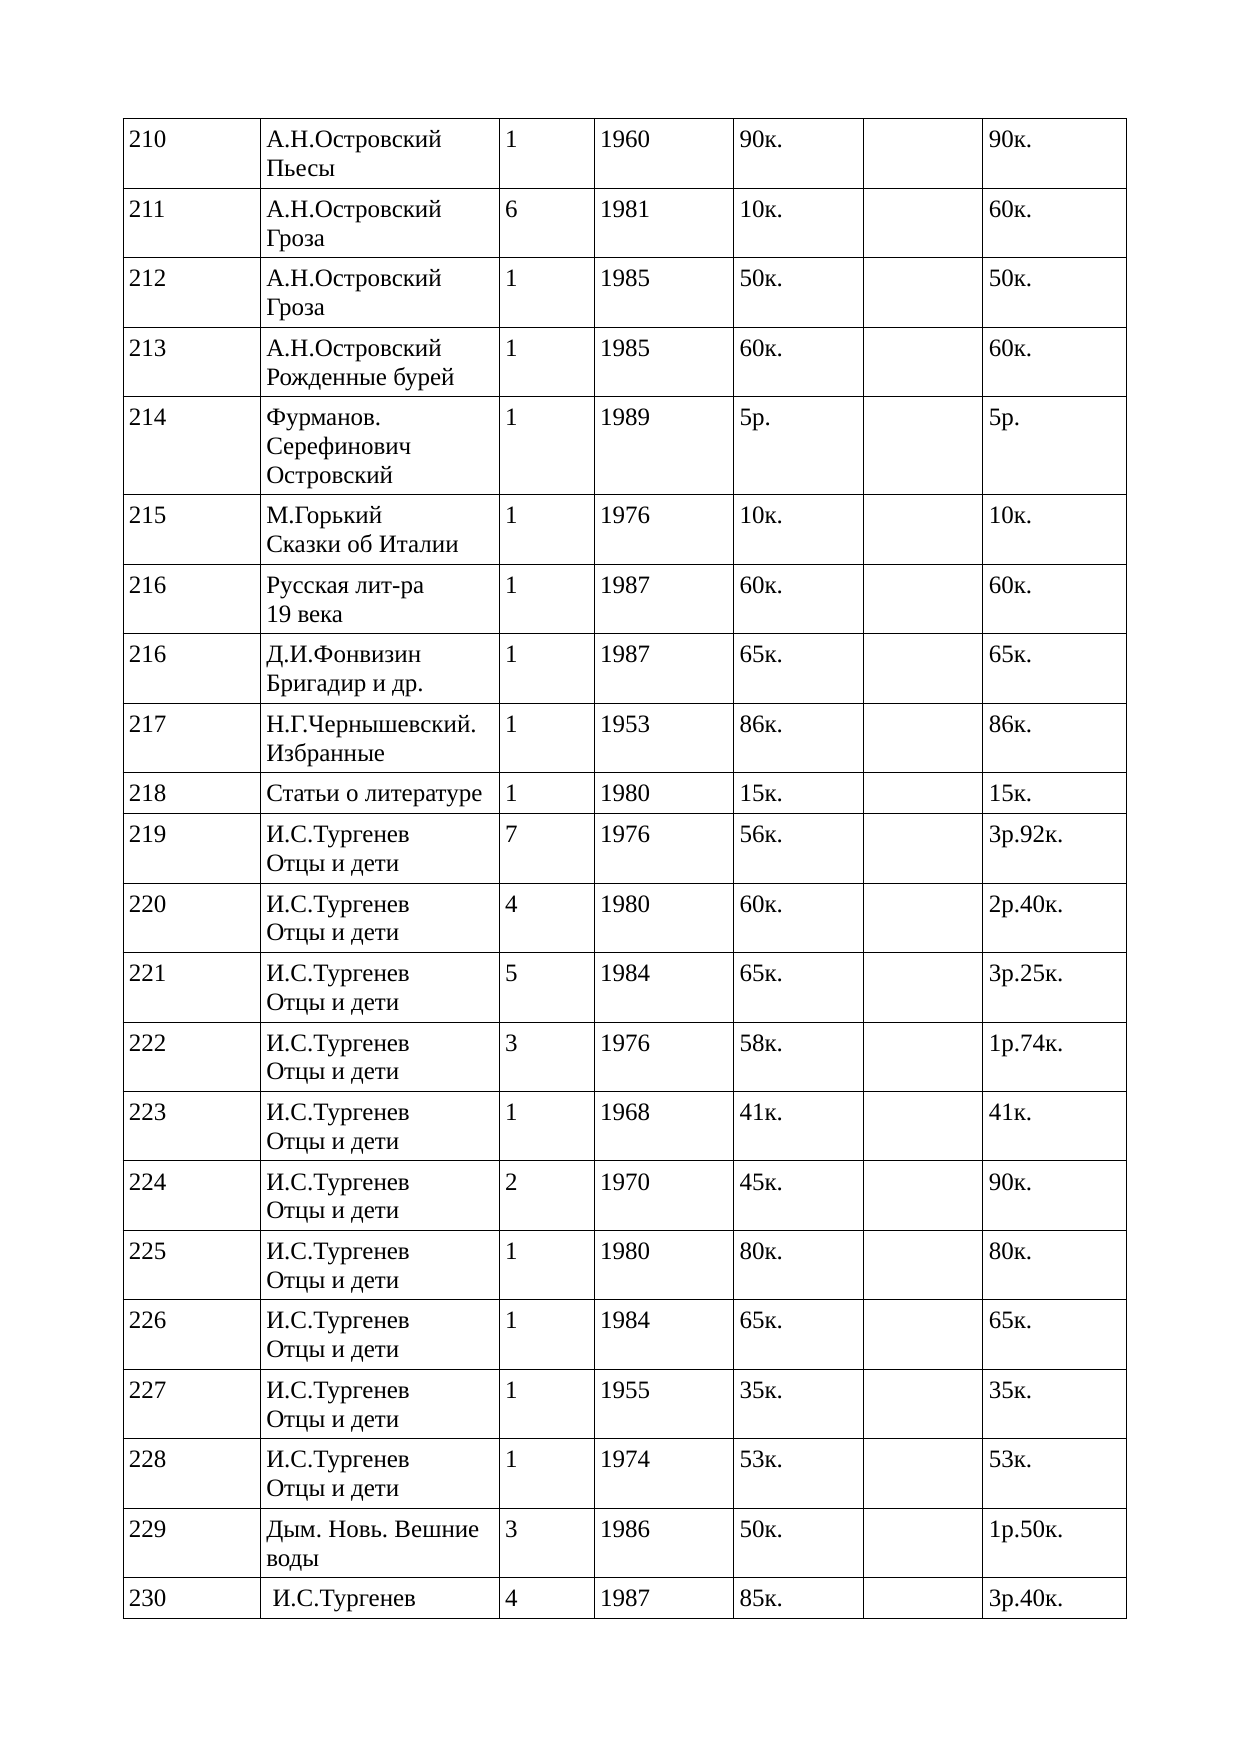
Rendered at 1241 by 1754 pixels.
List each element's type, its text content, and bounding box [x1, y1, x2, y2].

table_cell 60к. [983, 565, 1126, 633]
table_cell 90к. [734, 119, 863, 188]
table_cell 10к. [734, 495, 863, 564]
table_cell 1980 [595, 773, 733, 813]
table_cell 1 [500, 565, 594, 633]
table_cell [864, 1578, 982, 1618]
table_cell Д.И.Фонвизин Бригадир и др. [261, 634, 499, 703]
table_cell 1970 [595, 1161, 733, 1230]
table_cell [864, 1023, 982, 1091]
table_cell [864, 328, 982, 396]
table_cell 214 [124, 397, 260, 494]
table_cell А.Н.Островский Пьесы [261, 119, 499, 188]
table_cell 230 [124, 1578, 260, 1618]
table_cell 1984 [595, 953, 733, 1021]
table_cell 216 [124, 565, 260, 633]
table_cell 65к. [983, 634, 1126, 703]
table_cell 1955 [595, 1370, 733, 1438]
table_cell [864, 1439, 982, 1508]
table_cell 80к. [734, 1231, 863, 1299]
table_cell И.С.Тургенев Отцы и дети [261, 1300, 499, 1369]
table_cell [864, 773, 982, 813]
table_cell 6 [500, 189, 594, 257]
table_cell 45к. [734, 1161, 863, 1230]
table_cell И.С.Тургенев Отцы и дети [261, 1023, 499, 1091]
table_cell 211 [124, 189, 260, 257]
table_cell 227 [124, 1370, 260, 1438]
table_cell 1р.50к. [983, 1509, 1126, 1577]
table_cell 60к. [734, 328, 863, 396]
table_cell 65к. [734, 634, 863, 703]
table_cell 1985 [595, 258, 733, 327]
table_cell 1974 [595, 1439, 733, 1508]
table_cell [864, 814, 982, 882]
table_cell И.С.Тургенев Отцы и дети [261, 1439, 499, 1508]
table_cell И.С.Тургенев Отцы и дети [261, 953, 499, 1021]
table_cell 1987 [595, 1578, 733, 1618]
table_cell [864, 397, 982, 494]
table_cell Дым. Новь. Вешние воды [261, 1509, 499, 1577]
table_cell [864, 1509, 982, 1577]
table_cell [864, 1161, 982, 1230]
table_cell 3р.92к. [983, 814, 1126, 882]
table_cell 60к. [734, 565, 863, 633]
table_cell 53к. [734, 1439, 863, 1508]
table_cell 65к. [734, 953, 863, 1021]
table_cell [864, 565, 982, 633]
table_cell 1960 [595, 119, 733, 188]
table_cell [864, 1231, 982, 1299]
table_cell 58к. [734, 1023, 863, 1091]
table_cell 1987 [595, 565, 733, 633]
table_cell [864, 953, 982, 1021]
table_cell 1987 [595, 634, 733, 703]
table_cell 41к. [983, 1092, 1126, 1160]
table_cell 226 [124, 1300, 260, 1369]
table_cell 4 [500, 1578, 594, 1618]
table_cell 219 [124, 814, 260, 882]
table_cell [864, 119, 982, 188]
table_cell 215 [124, 495, 260, 564]
table_cell 216 [124, 634, 260, 703]
table_cell 1984 [595, 1300, 733, 1369]
table_cell 1р.74к. [983, 1023, 1126, 1091]
table_cell [864, 1370, 982, 1438]
table_cell 1 [500, 1370, 594, 1438]
table_cell 217 [124, 704, 260, 772]
table_cell 229 [124, 1509, 260, 1577]
table_cell 10к. [983, 495, 1126, 564]
table_cell 50к. [734, 258, 863, 327]
table_cell И.С.Тургенев Отцы и дети [261, 814, 499, 882]
table_cell 86к. [734, 704, 863, 772]
table_cell М.Горький Сказки об Италии [261, 495, 499, 564]
table_cell 85к. [734, 1578, 863, 1618]
table_cell 1 [500, 258, 594, 327]
table_cell 90к. [983, 1161, 1126, 1230]
table_cell [864, 258, 982, 327]
table_cell 221 [124, 953, 260, 1021]
table_cell 1981 [595, 189, 733, 257]
table_cell 1976 [595, 814, 733, 882]
table_cell 1 [500, 1231, 594, 1299]
table_cell [864, 634, 982, 703]
table_cell 60к. [734, 884, 863, 952]
table_cell 1 [500, 1300, 594, 1369]
table_cell И.С.Тургенев Отцы и дети [261, 884, 499, 952]
table_cell И.С.Тургенев Отцы и дети [261, 1231, 499, 1299]
table_cell 1989 [595, 397, 733, 494]
table_cell 3 [500, 1509, 594, 1577]
table_cell 3р.25к. [983, 953, 1126, 1021]
table_cell 1980 [595, 884, 733, 952]
table_cell 80к. [983, 1231, 1126, 1299]
table_cell 1 [500, 328, 594, 396]
table_cell Н.Г.Чернышевский. Избранные [261, 704, 499, 772]
table_cell 210 [124, 119, 260, 188]
table_cell 15к. [983, 773, 1126, 813]
table_cell 10к. [734, 189, 863, 257]
table_cell 1 [500, 1439, 594, 1508]
table_cell 220 [124, 884, 260, 952]
table_cell 224 [124, 1161, 260, 1230]
table_cell [864, 495, 982, 564]
table_cell 65к. [734, 1300, 863, 1369]
table_cell 60к. [983, 328, 1126, 396]
table_cell А.Н.Островский Рожденные бурей [261, 328, 499, 396]
table_cell А.Н.Островский Гроза [261, 189, 499, 257]
table_cell 3 [500, 1023, 594, 1091]
table_cell 1 [500, 397, 594, 494]
table_cell А.Н.Островский Гроза [261, 258, 499, 327]
table_cell [864, 704, 982, 772]
table_cell 228 [124, 1439, 260, 1508]
table_cell [864, 189, 982, 257]
table_cell 1 [500, 773, 594, 813]
table_cell 2 [500, 1161, 594, 1230]
table_cell 1 [500, 1092, 594, 1160]
table_cell 41к. [734, 1092, 863, 1160]
table_cell 225 [124, 1231, 260, 1299]
table_cell Фурманов. Серефинович Островский [261, 397, 499, 494]
table_cell И.С.Тургенев Отцы и дети [261, 1161, 499, 1230]
table_cell 15к. [734, 773, 863, 813]
table_cell 213 [124, 328, 260, 396]
table_cell Русская лит-ра 19 века [261, 565, 499, 633]
table_cell 212 [124, 258, 260, 327]
table_cell 5р. [734, 397, 863, 494]
table_cell 1 [500, 119, 594, 188]
table_cell 223 [124, 1092, 260, 1160]
table_cell 50к. [983, 258, 1126, 327]
table_cell 53к. [983, 1439, 1126, 1508]
table_cell И.С.Тургенев [261, 1578, 499, 1618]
table_cell 35к. [983, 1370, 1126, 1438]
table_cell [864, 884, 982, 952]
table_cell [864, 1300, 982, 1369]
table_cell 90к. [983, 119, 1126, 188]
table_cell 1 [500, 495, 594, 564]
table_cell 56к. [734, 814, 863, 882]
table_cell 35к. [734, 1370, 863, 1438]
table_cell 1986 [595, 1509, 733, 1577]
table_cell 1985 [595, 328, 733, 396]
table_cell 1 [500, 634, 594, 703]
table_cell И.С.Тургенев Отцы и дети [261, 1370, 499, 1438]
table_cell 222 [124, 1023, 260, 1091]
table_cell 60к. [983, 189, 1126, 257]
table_cell Статьи о литературе [261, 773, 499, 813]
table_cell 1976 [595, 1023, 733, 1091]
table_cell 3р.40к. [983, 1578, 1126, 1618]
table_cell 4 [500, 884, 594, 952]
table_cell 86к. [983, 704, 1126, 772]
table_cell 1976 [595, 495, 733, 564]
table_cell И.С.Тургенев Отцы и дети [261, 1092, 499, 1160]
table_cell 2р.40к. [983, 884, 1126, 952]
table_cell 1980 [595, 1231, 733, 1299]
table_cell 1 [500, 704, 594, 772]
table_cell 1953 [595, 704, 733, 772]
table_cell 65к. [983, 1300, 1126, 1369]
table_cell 5 [500, 953, 594, 1021]
table_cell 218 [124, 773, 260, 813]
table_cell 5р. [983, 397, 1126, 494]
table_cell 50к. [734, 1509, 863, 1577]
table_cell 7 [500, 814, 594, 882]
table_cell [864, 1092, 982, 1160]
table_cell 1968 [595, 1092, 733, 1160]
